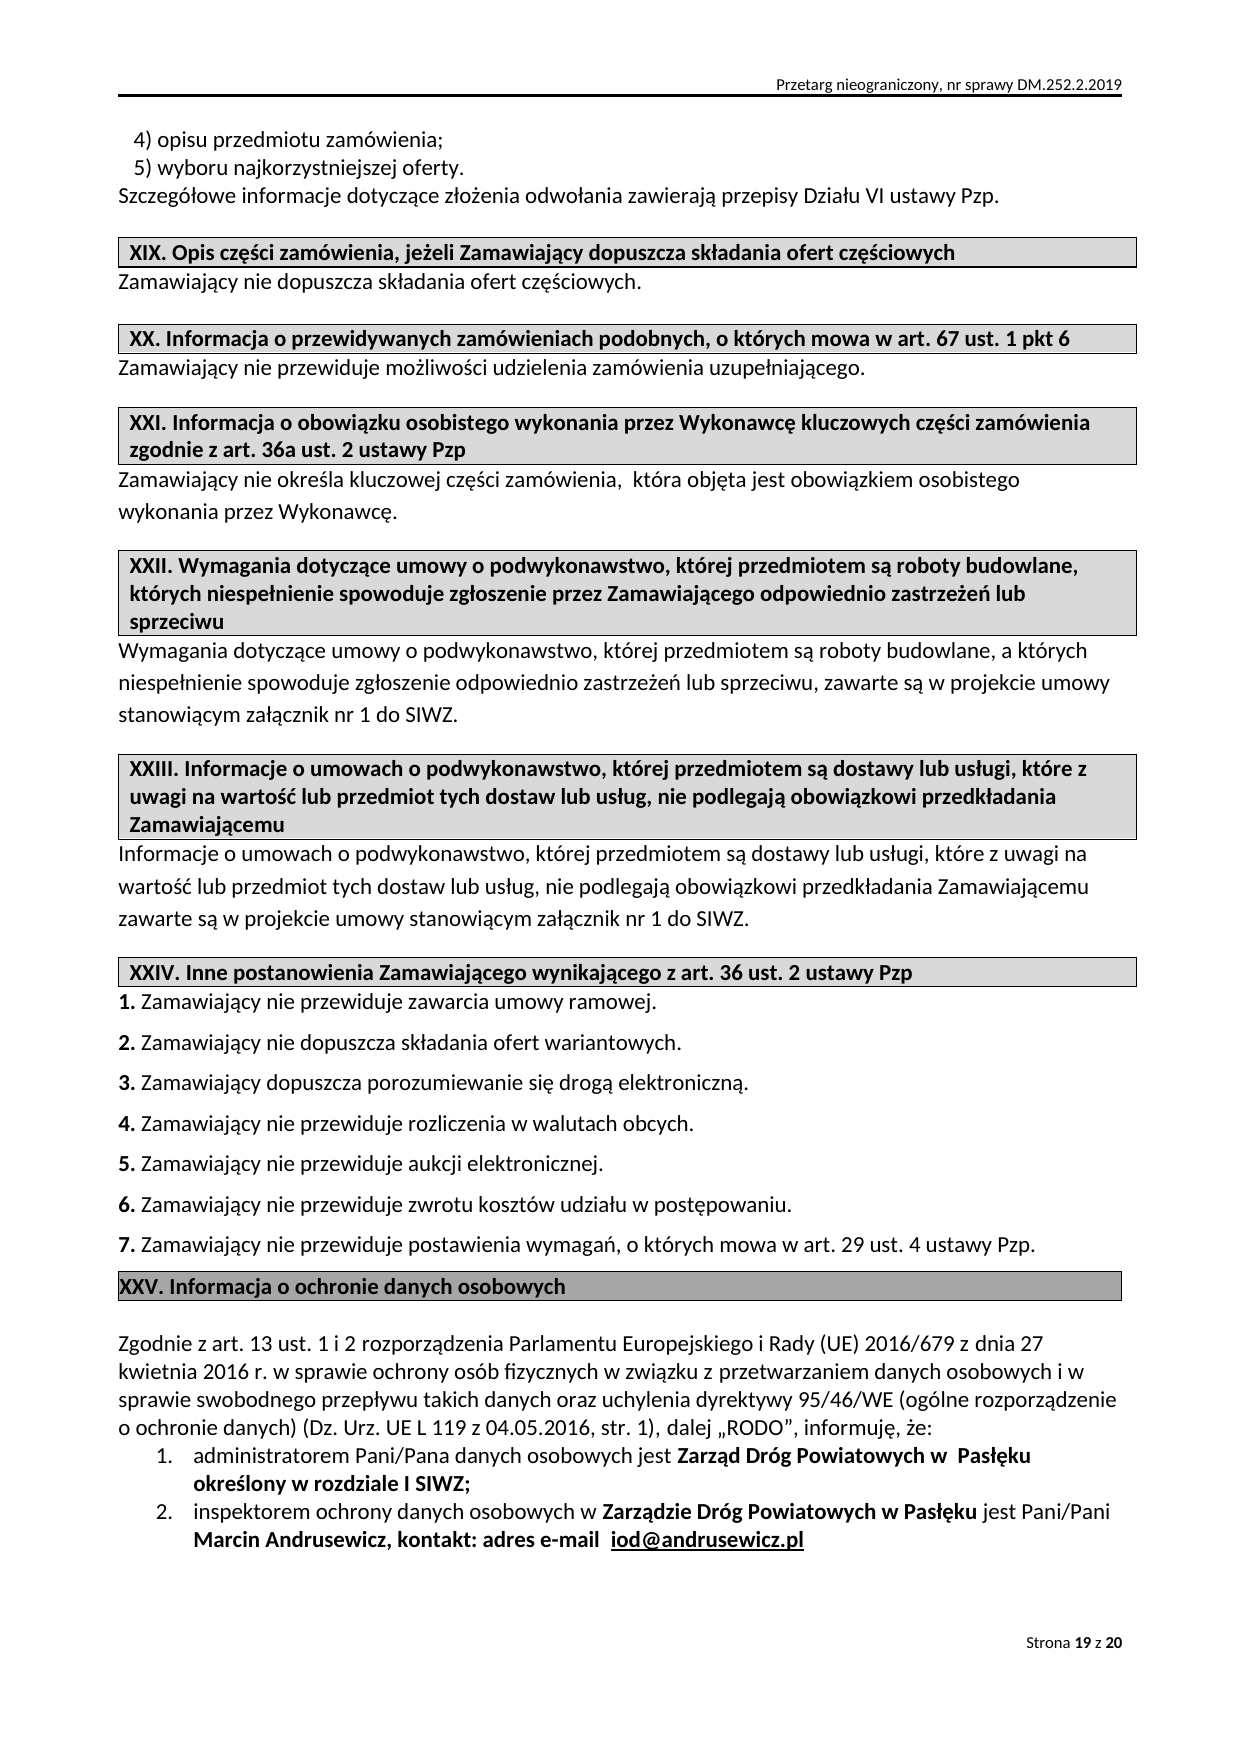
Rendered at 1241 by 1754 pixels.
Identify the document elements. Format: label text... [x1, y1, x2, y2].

text Szczegółowe informacje dotyczące złożenia odwołania zawierają przepisy Działu VI ustawy Pzp. [118, 181, 1122, 209]
text Informacje o umowach o podwykonawstwo, której przedmiotem są dostawy lub usługi, które z uwagi na wartość lub przedmiot tych dostaw lub usług, nie podlegają obowiązkowi przedkładania Zamawiającemu zawarte są w projekcie umowy stanowiącym załącznik nr 1 do SIWZ. [118, 840, 1122, 932]
text Zamawiający nie określa kluczowej części zamówienia, która objęta jest obowiązkiem osobistego wykonania przez Wykonawcę. [118, 465, 1122, 525]
text 4) opisu przedmiotu zamówienia; [118, 125, 1122, 153]
text 2. Zamawiający nie dopuszcza składania ofert wariantowych. [118, 1028, 1122, 1056]
table_header XXIV. Inne postanowienia Zamawiającego wynikającego z art. 36 ust. 2 ustawy Pzp [119, 958, 1136, 986]
table_header XXII. Wymagania dotyczące umowy o podwykonawstwo, której przedmiotem są roboty budowlane, których niespełnienie spowoduje zgłoszenie przez Zamawiającego odpowiednio zastrzeżeń lub sprzeciwu [119, 551, 1136, 635]
text XXV. Informacja o ochronie danych osobowych [119, 1272, 1121, 1300]
text Zamawiający nie dopuszcza składania ofert częściowych. [118, 268, 1122, 295]
text Zamawiający nie przewiduje możliwości udzielenia zamówienia uzupełniającego. [118, 354, 1122, 382]
table_header XIX. Opis części zamówienia, jeżeli Zamawiający dopuszcza składania ofert częściowych [119, 238, 1136, 266]
text 5. Zamawiający nie przewiduje aukcji elektronicznej. [118, 1149, 1122, 1177]
text 3. Zamawiający dopuszcza porozumiewanie się drogą elektroniczną. [118, 1068, 1122, 1096]
text 6. Zamawiający nie przewiduje zwrotu kosztów udziału w postępowaniu. [118, 1190, 1122, 1218]
text 1. Zamawiający nie przewiduje zawarcia umowy ramowej. [118, 987, 1122, 1015]
text 7. Zamawiający nie przewiduje postawienia wymagań, o których mowa w art. 29 ust. 4 ustawy Pzp. [118, 1230, 1122, 1258]
text Wymagania dotyczące umowy o podwykonawstwo, której przedmiotem są roboty budowlane, a których niespełnienie spowoduje zgłoszenie odpowiednio zastrzeżeń lub sprzeciwu, zawarte są w projekcie umowy stanowiącym załącznik nr 1 do SIWZ. [118, 636, 1122, 728]
table_header XXI. Informacja o obowiązku osobistego wykonania przez Wykonawcę kluczowych części zamówienia zgodnie z art. 36a ust. 2 ustawy Pzp [119, 408, 1136, 464]
text 4. Zamawiający nie przewiduje rozliczenia w walutach obcych. [118, 1109, 1122, 1137]
table_header XXIII. Informacje o umowach o podwykonawstwo, której przedmiotem są dostawy lub usługi, które z uwagi na wartość lub przedmiot tych dostaw lub usług, nie podlegają obowiązkowi przedkładania Zamawiającemu [119, 755, 1136, 838]
list administratorem Pani/Pana danych osobowych jest Zarząd Dróg Powiatowych w Pasłęku określony w rozdziale I SIWZ; [156, 1441, 1122, 1497]
text Zgodnie z art. 13 ust. 1 i 2 rozporządzenia Parlamentu Europejskiego i Rady (UE) 2016/679 z dnia 27 kwietnia 2016 r. w sprawie ochrony osób fizycznych w związku z przetwarzaniem danych osobowych i w sprawie swobodnego przepływu takich danych oraz uchylenia dyrektywy 95/46/WE (ogólne rozporządzenie o ochronie danych) (Dz. Urz. UE L 119 z 04.05.2016, str. 1), dalej „RODO”, informuję, że: [118, 1329, 1122, 1441]
text 5) wyboru najkorzystniejszej oferty. [118, 153, 1122, 181]
list inspektorem ochrony danych osobowych w Zarządzie Dróg Powiatowych w Pasłęku jest Pani/Pani Marcin Andrusewicz, kontakt: adres e-mail iod@andrusewicz.pl [156, 1497, 1122, 1553]
table_header XX. Informacja o przewidywanych zamówieniach podobnych, o których mowa w art. 67 ust. 1 pkt 6 [119, 325, 1136, 352]
